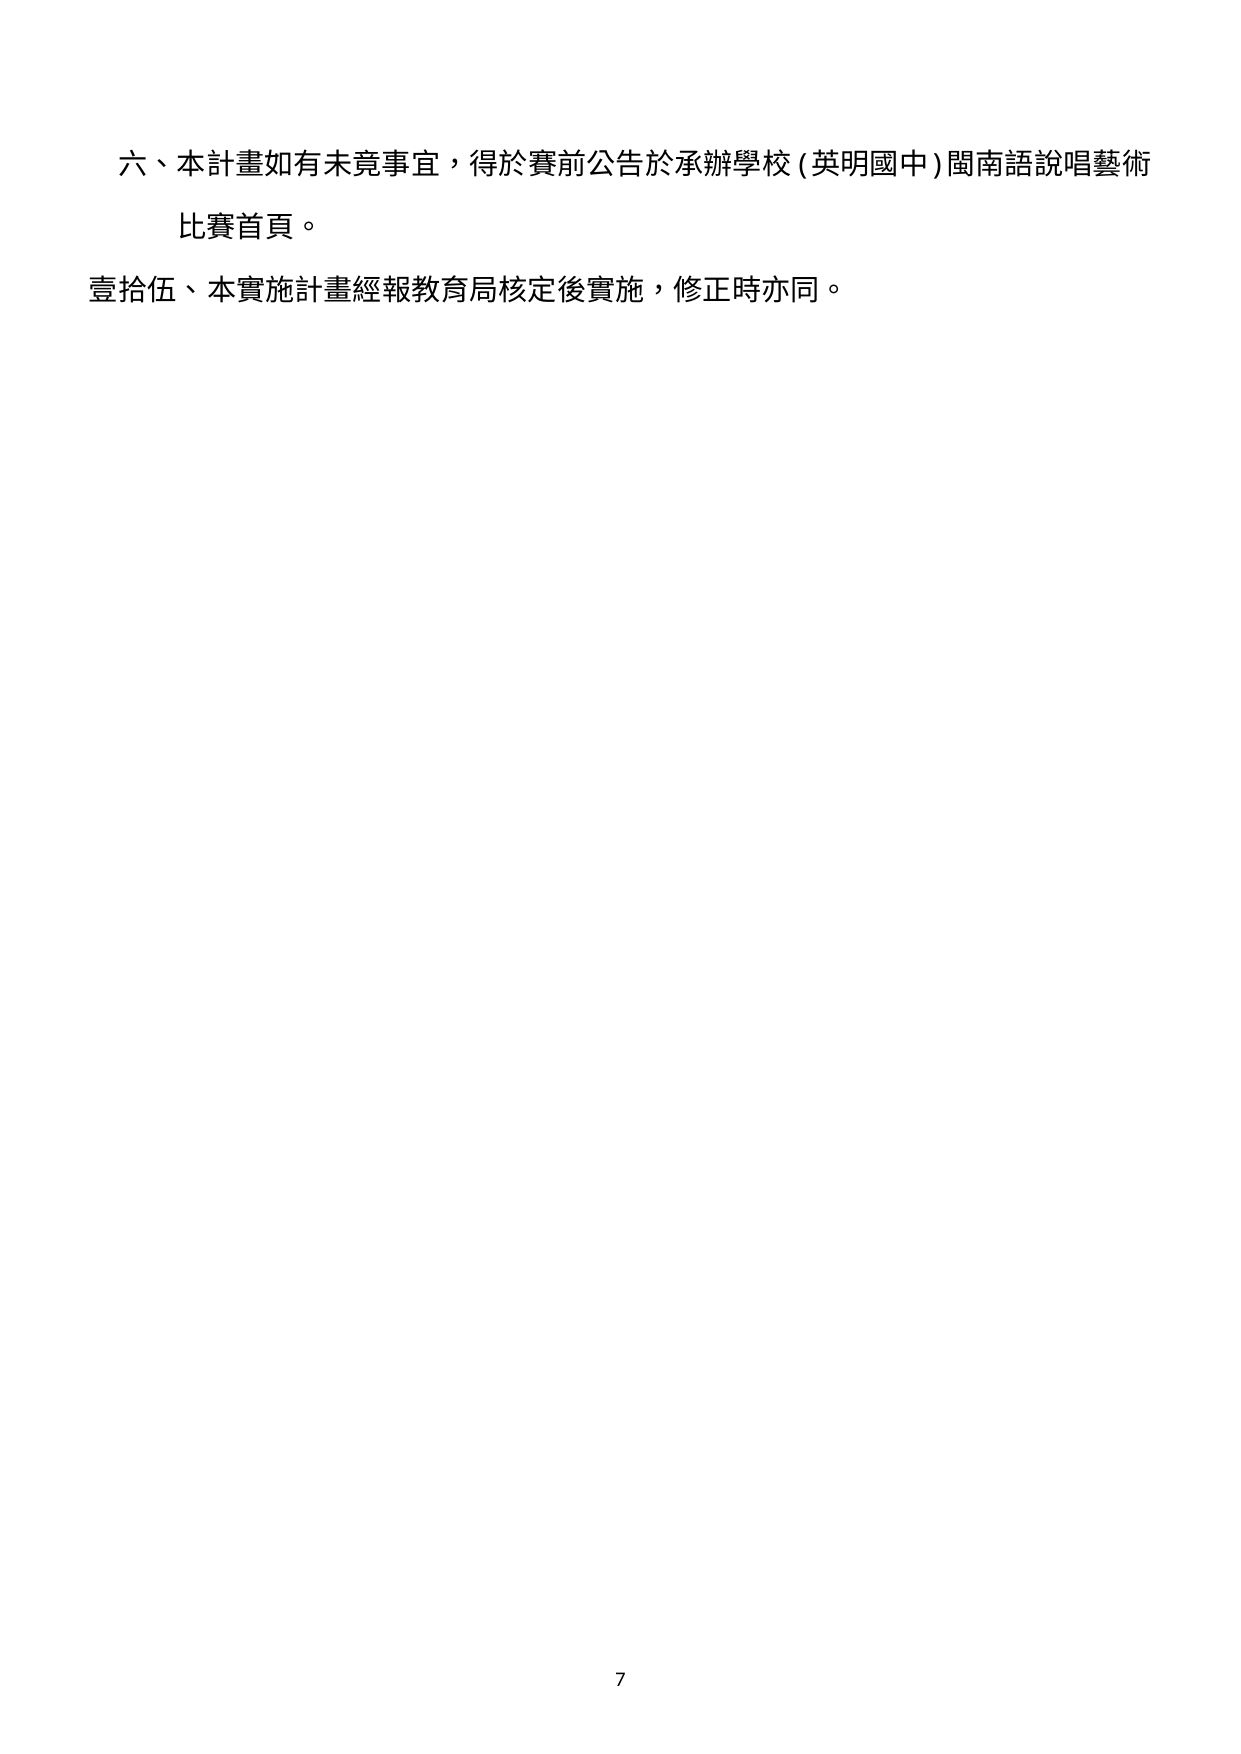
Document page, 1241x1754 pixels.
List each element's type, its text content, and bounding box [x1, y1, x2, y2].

text 六、本計畫如有未竟事宜，得於賽前公告於承辦學校(英明國中)閩南語說唱藝術比賽首頁。 [118, 121, 1152, 246]
list 本實施計畫經報教育局核定後實施，修正時亦同。 [89, 246, 1152, 308]
